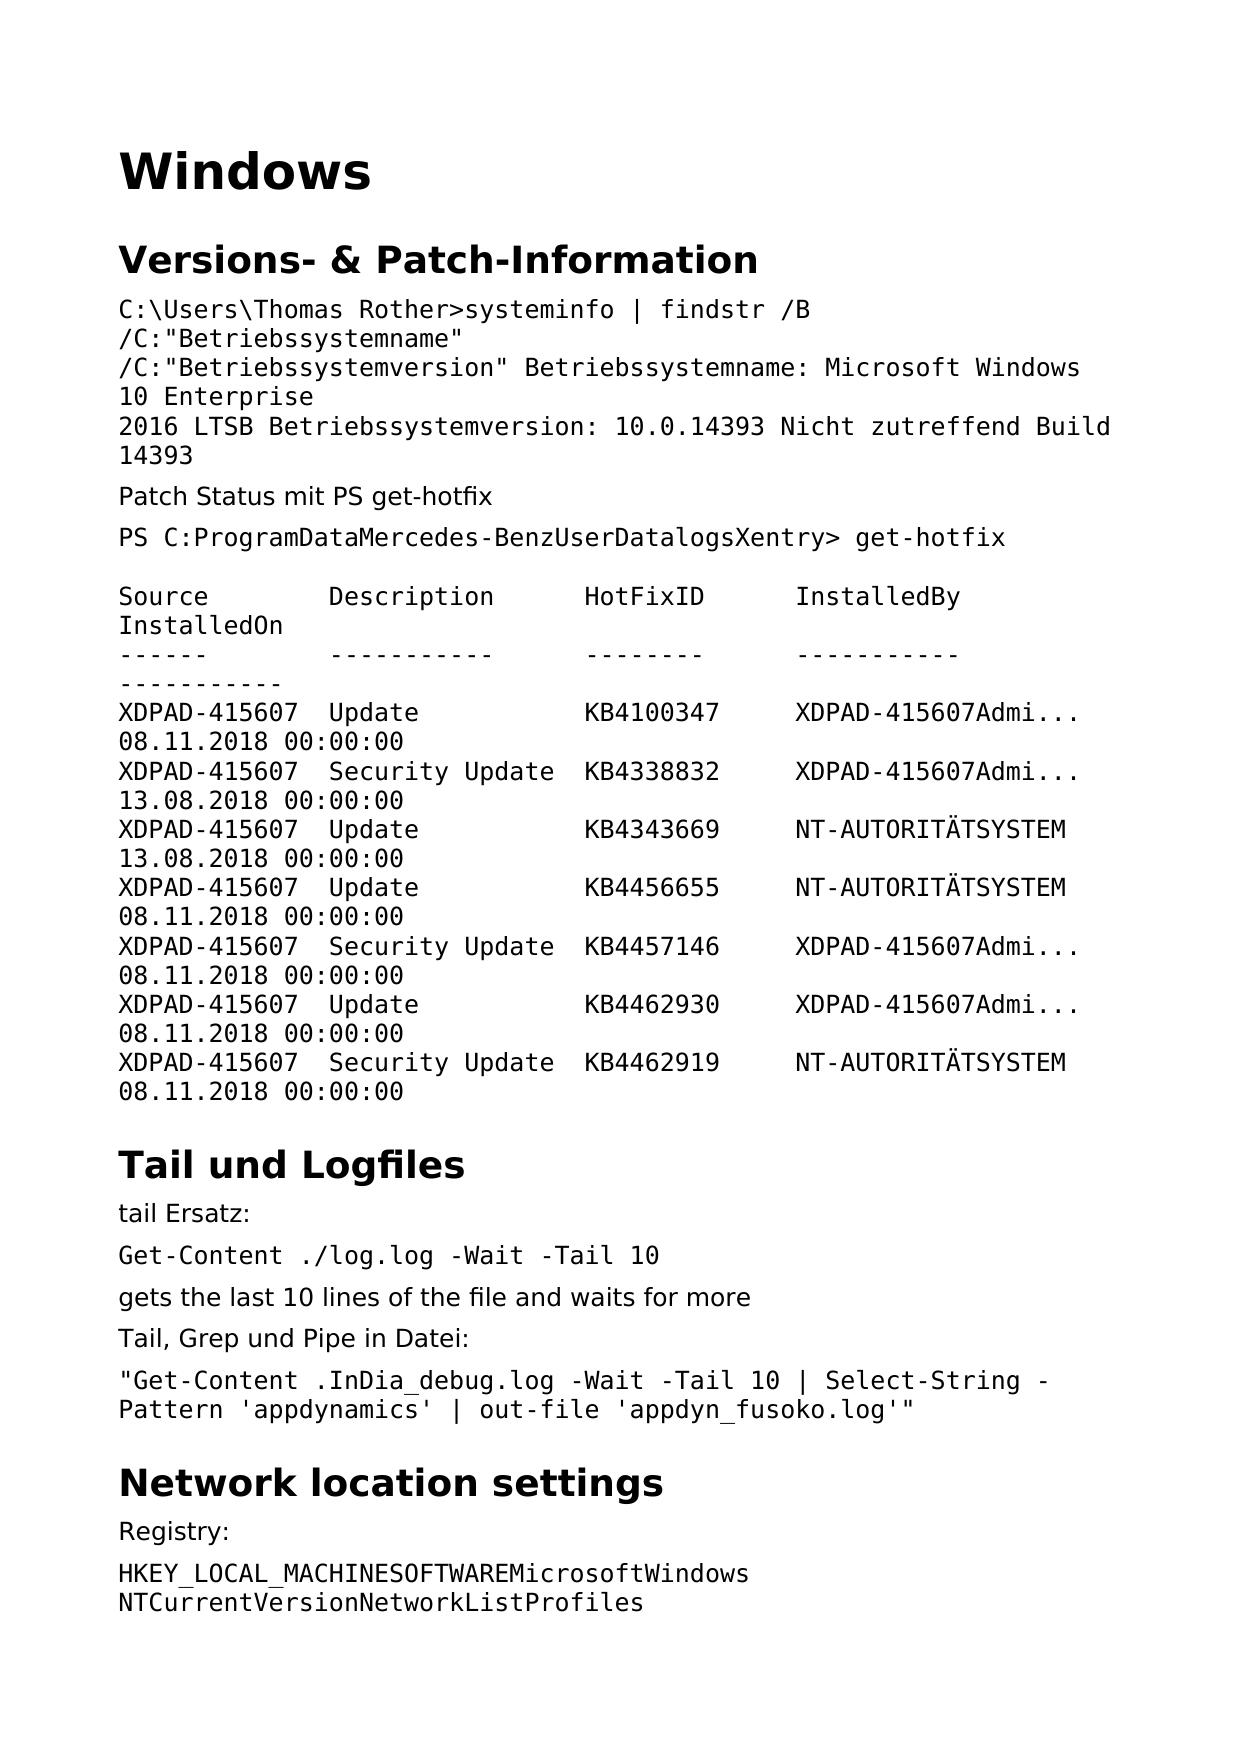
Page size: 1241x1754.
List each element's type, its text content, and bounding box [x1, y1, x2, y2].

text gets the last 10 lines of the file and waits for more [118, 1283, 1122, 1312]
subtitle Tail und Logfiles [118, 1143, 1122, 1187]
text Tail, Grep und Pipe in Datei: [118, 1325, 1122, 1354]
text C:\Users\Thomas Rother>systeminfo | findstr /B /C:"Betriebssystemname" /C:"Betriebssystemversion" Betriebssystemname: Microsoft Windows 10 Enterprise 2016 LTSB Betriebssystemversion: 10.0.14393 Nicht zutreffend Build 14393 [118, 295, 1122, 470]
text PS C:ProgramDataMercedes-BenzUserDatalogsXentry> get-hotfix Source Description HotFixID InstalledBy InstalledOn ------ ----------- -------- ----------- ----------- XDPAD-415607 Update KB4100347 XDPAD-415607Admi... 08.11.2018 00:00:00 XDPAD-415607 Security Update KB4338832 XDPAD-415607Admi... 13.08.2018 00:00:00 XDPAD-415607 Update KB4343669 NT-AUTORITÄTSYSTEM 13.08.2018 00:00:00 XDPAD-415607 Update KB4456655 NT-AUTORITÄTSYSTEM 08.11.2018 00:00:00 XDPAD-415607 Security Update KB4457146 XDPAD-415607Admi... 08.11.2018 00:00:00 XDPAD-415607 Update KB4462930 XDPAD-415607Admi... 08.11.2018 00:00:00 XDPAD-415607 Security Update KB4462919 NT-AUTORITÄTSYSTEM 08.11.2018 00:00:00 [118, 523, 1122, 1107]
text Registry: [118, 1518, 1122, 1547]
text Get-Content ./log.log -Wait -Tail 10 [118, 1241, 1122, 1271]
text "Get-Content .InDia_debug.log -Wait -Tail 10 | Select-String -Pattern 'appdynamics' | out-file 'appdyn_fusoko.log'" [118, 1366, 1122, 1425]
subtitle Network location settings [118, 1461, 1122, 1505]
text HKEY_LOCAL_MACHINESOFTWAREMicrosoftWindows NTCurrentVersionNetworkListProfiles [118, 1559, 1122, 1618]
subtitle Windows [118, 143, 1122, 201]
text Patch Status mit PS get-hotfix [118, 482, 1122, 511]
text tail Ersatz: [118, 1200, 1122, 1229]
subtitle Versions- & Patch-Information [118, 239, 1122, 282]
